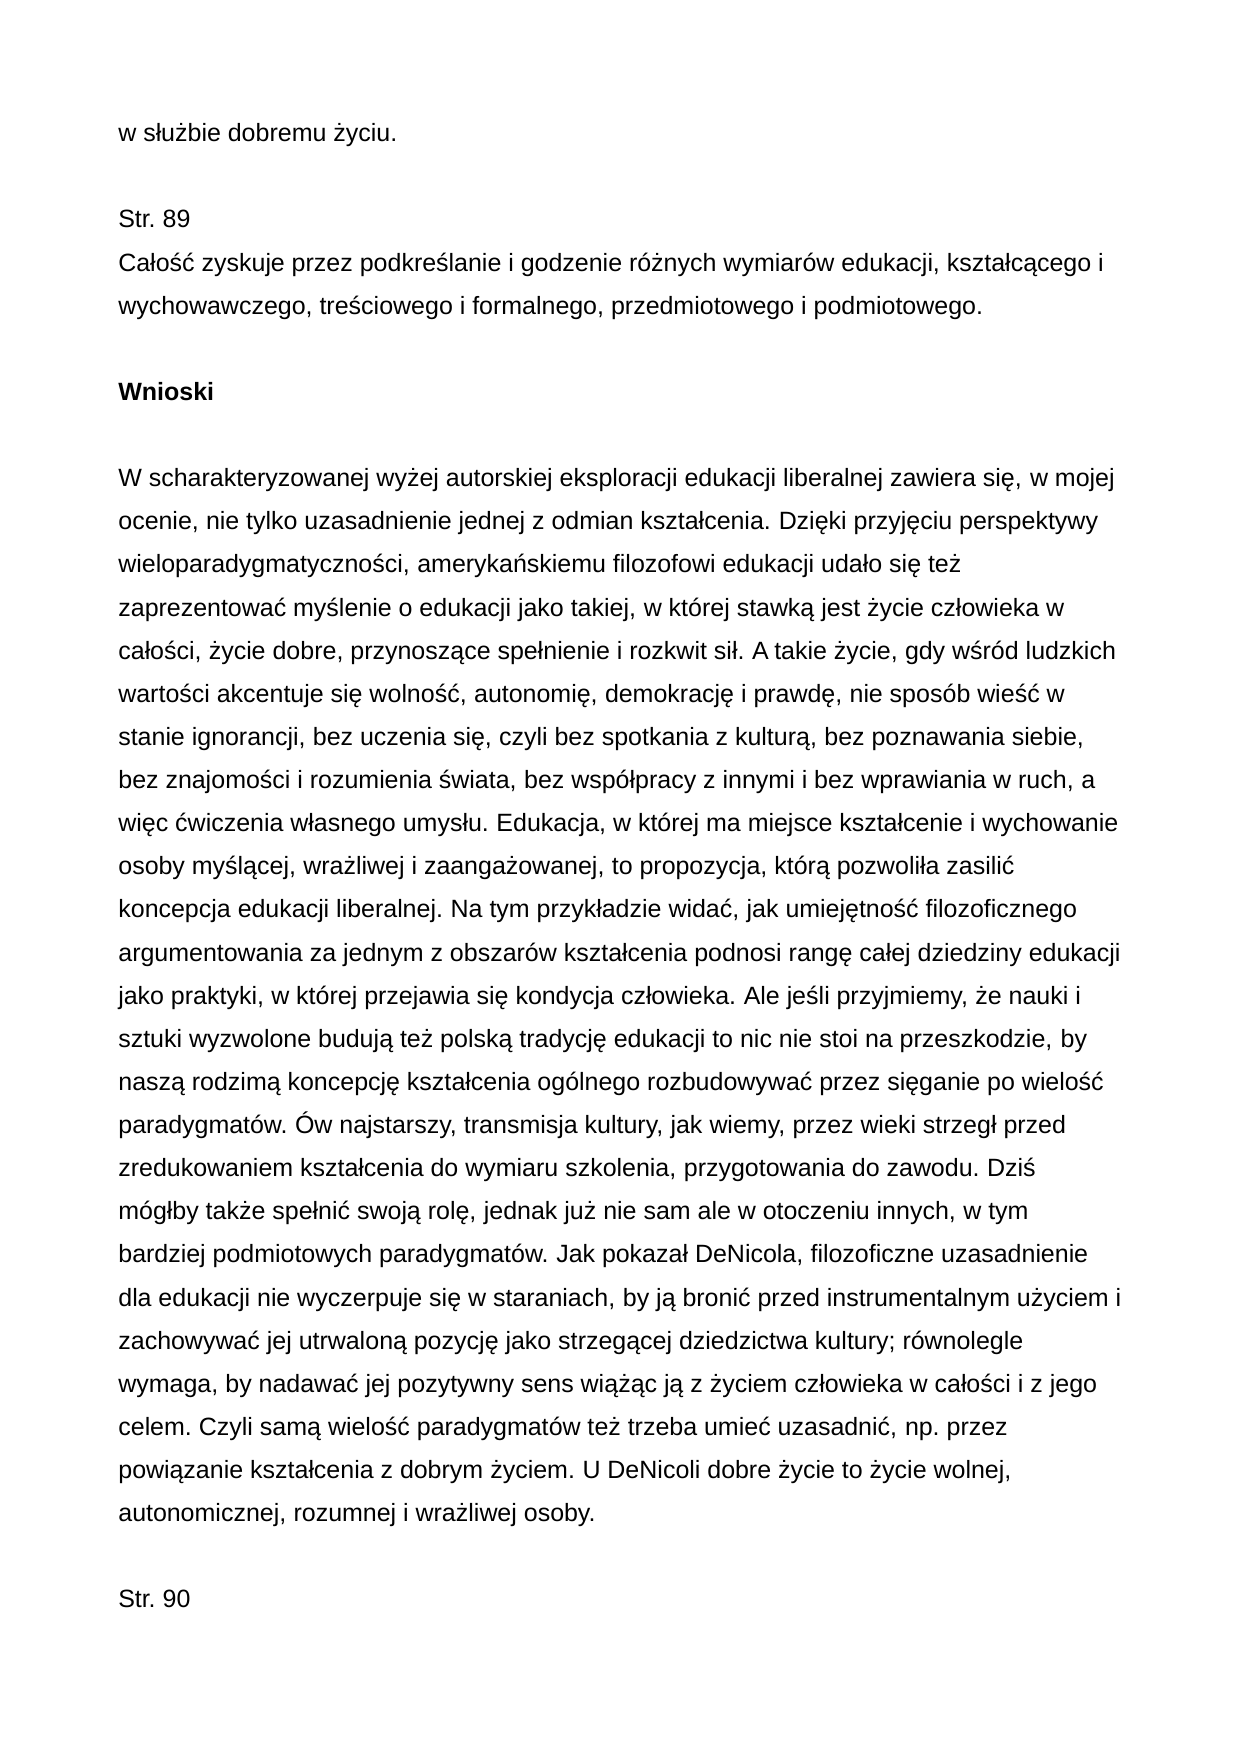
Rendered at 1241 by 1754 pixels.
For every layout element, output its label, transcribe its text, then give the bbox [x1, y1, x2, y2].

subtitle Wnioski [118, 377, 1122, 406]
text Str. 89 [118, 204, 1122, 233]
text Str. 90 [118, 1584, 1122, 1613]
text W scharakteryzowanej wyżej autorskiej eksploracji edukacji liberalnej zawiera się, w mojej ocenie, nie tylko uzasadnienie jednej z odmian kształcenia. Dzięki przyjęciu perspektywy wieloparadygmatyczności, amerykańskiemu filozofowi edukacji udało się też zaprezentować myślenie o edukacji jako takiej, w której stawką jest życie człowieka w całości, życie dobre, przynoszące spełnienie i rozkwit sił. A takie życie, gdy wśród ludzkich wartości akcentuje się wolność, autonomię, demokrację i prawdę, nie sposób wieść w stanie ignorancji, bez uczenia się, czyli bez spotkania z kulturą, bez poznawania siebie, bez znajomości i rozumienia świata, bez współpracy z innymi i bez wprawiania w ruch, a więc ćwiczenia własnego umysłu. Edukacja, w której ma miejsce kształcenie i wychowanie osoby myślącej, wrażliwej i zaangażowanej, to propozycja, którą pozwoliła zasilić koncepcja edukacji liberalnej. Na tym przykładzie widać, jak umiejętność filozoficznego argumentowania za jednym z obszarów kształcenia podnosi rangę całej dziedziny edukacji jako praktyki, w której przejawia się kondycja człowieka. Ale jeśli przyjmiemy, że nauki i sztuki wyzwolone budują też polską tradycję edukacji to nic nie stoi na przeszkodzie, by naszą rodzimą koncepcję kształcenia ogólnego rozbudowywać przez sięganie po wielość paradygmatów. Ów najstarszy, transmisja kultury, jak wiemy, przez wieki strzegł przed zredukowaniem kształcenia do wymiaru szkolenia, przygotowania do zawodu. Dziś mógłby także spełnić swoją rolę, jednak już nie sam ale w otoczeniu innych, w tym bardziej podmiotowych paradygmatów. Jak pokazał DeNicola, filozoficzne uzasadnienie dla edukacji nie wyczerpuje się w staraniach, by ją bronić przed instrumentalnym użyciem i zachowywać jej utrwaloną pozycję jako strzegącej dziedzictwa kultury; równolegle wymaga, by nadawać jej pozytywny sens wiążąc ją z życiem człowieka w całości i z jego celem. Czyli samą wielość paradygmatów też trzeba umieć uzasadnić, np. przez powiązanie kształcenia z dobrym życiem. U DeNicoli dobre życie to życie wolnej, autonomicznej, rozumnej i wrażliwej osoby. [118, 463, 1122, 1527]
text Całość zyskuje przez podkreślanie i godzenie różnych wymiarów edukacji, kształcącego i wychowawczego, treściowego i formalnego, przedmiotowego i podmiotowego. [118, 247, 1122, 319]
text w służbie dobremu życiu. [118, 118, 1122, 147]
